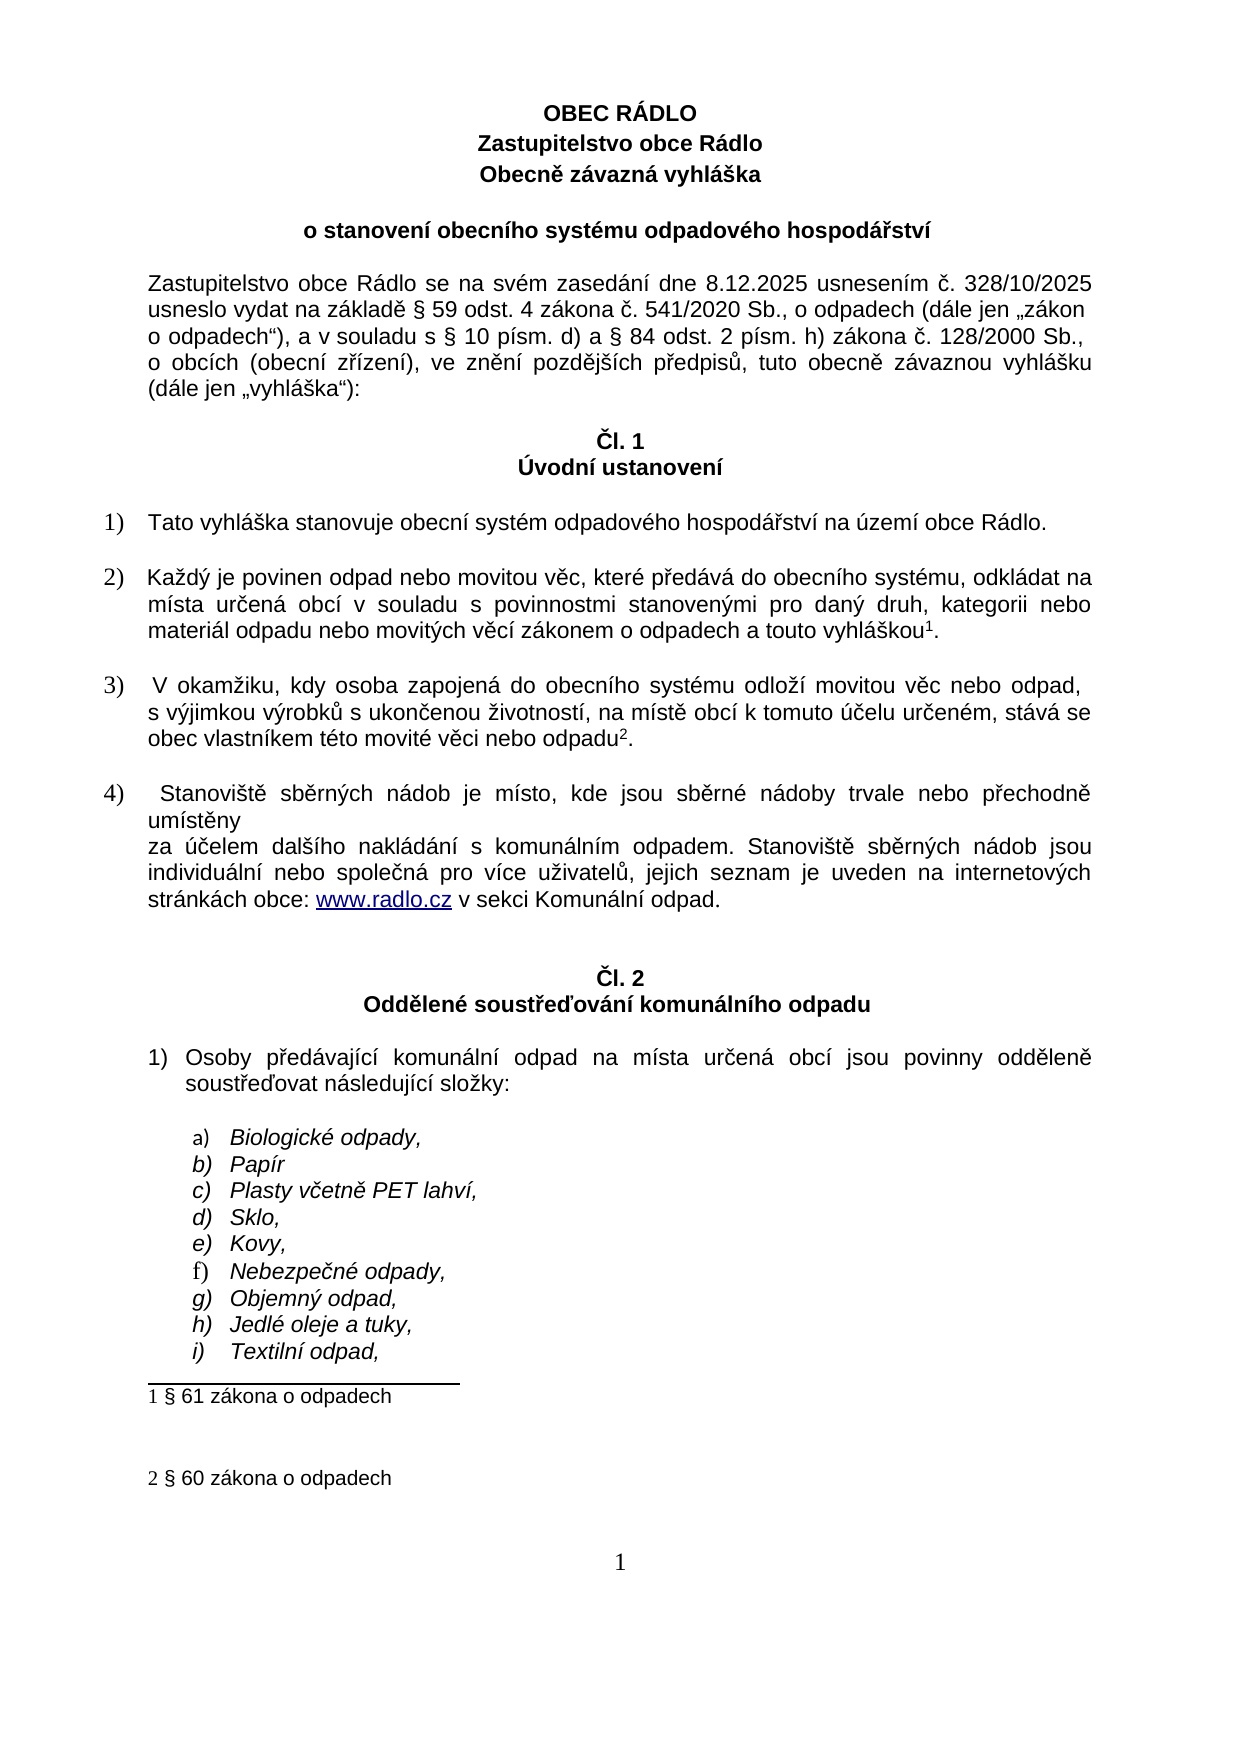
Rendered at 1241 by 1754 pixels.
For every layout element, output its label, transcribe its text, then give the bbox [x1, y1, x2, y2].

text za účelem dalšího nakládání s komunálním odpadem. Stanoviště sběrných nádob jsou individuální nebo společná pro více uživatelů, jejich seznam je uveden na internetových stránkách obce: www.radlo.cz v sekci Komunální odpad. [148, 833, 1092, 912]
list Papír [192, 1151, 1092, 1177]
list § 61 zákona o odpadech [148, 1384, 1092, 1408]
list Kovy, [192, 1230, 1092, 1256]
list Sklo, [192, 1204, 1092, 1230]
text Oddělené soustřeďování komunálního odpadu [148, 991, 1092, 1017]
list V okamžiku, kdy osoba zapojená do obecního systému odloží movitou věc nebo odpad, s výjimkou výrobků s ukončenou životností, na místě obcí k tomuto účelu určeném, stává se obec vlastníkem této movité věci nebo odpadu. [103, 670, 1092, 751]
list § 60 zákona o odpadech [148, 1466, 1092, 1490]
list Nebezpečné odpady, [192, 1256, 1092, 1285]
text OBEC RÁDLO [148, 100, 1092, 127]
list Stanoviště sběrných nádob je místo, kde jsou sběrné nádoby trvale nebo přechodně umístěny [103, 778, 1092, 833]
text Čl. 2 [148, 965, 1092, 991]
list Biologické odpady, [192, 1123, 1092, 1151]
text Zastupitelstvo obce Rádlo se na svém zasedání dne 8.12.2025 usnesením č. 328/10/2025 usneslo vydat na základě § 59 odst. 4 zákona č. 541/2020 Sb., o odpadech (dále jen „zákon o odpadech“), a v souladu s § 10 písm. d) a § 84 odst. 2 písm. h) zákona č. 128/2000 Sb., o obcích (obecní zřízení), ve znění pozdějších předpisů, tuto obecně závaznou vyhlášku (dále jen „vyhláška“): [148, 270, 1092, 402]
list Každý je povinen odpad nebo movitou věc, které předává do obecního systému, odkládat na místa určená obcí v souladu s povinnostmi stanovenými pro daný druh, kategorii nebo materiál odpadu nebo movitých věcí zákonem o odpadech a touto vyhláškou. [103, 562, 1092, 644]
text Obecně závazná vyhláška [148, 161, 1092, 187]
list Jedlé oleje a tuky, [192, 1311, 1092, 1338]
list Osoby předávající komunální odpad na místa určená obcí jsou povinny odděleně soustřeďovat následující složky: [148, 1044, 1092, 1097]
list Textilní odpad, [192, 1338, 1092, 1364]
list Objemný odpad, [192, 1285, 1092, 1311]
text Čl. 1 [148, 428, 1092, 454]
text o stanovení obecního systému odpadového hospodářství [148, 217, 1092, 243]
text Zastupitelstvo obce Rádlo [148, 130, 1092, 157]
subtitle Úvodní ustanovení [148, 454, 1092, 481]
list Plasty včetně PET lahví, [192, 1177, 1092, 1204]
list Tato vyhláška stanovuje obecní systém odpadového hospodářství na území obce Rádlo. [103, 507, 1092, 536]
